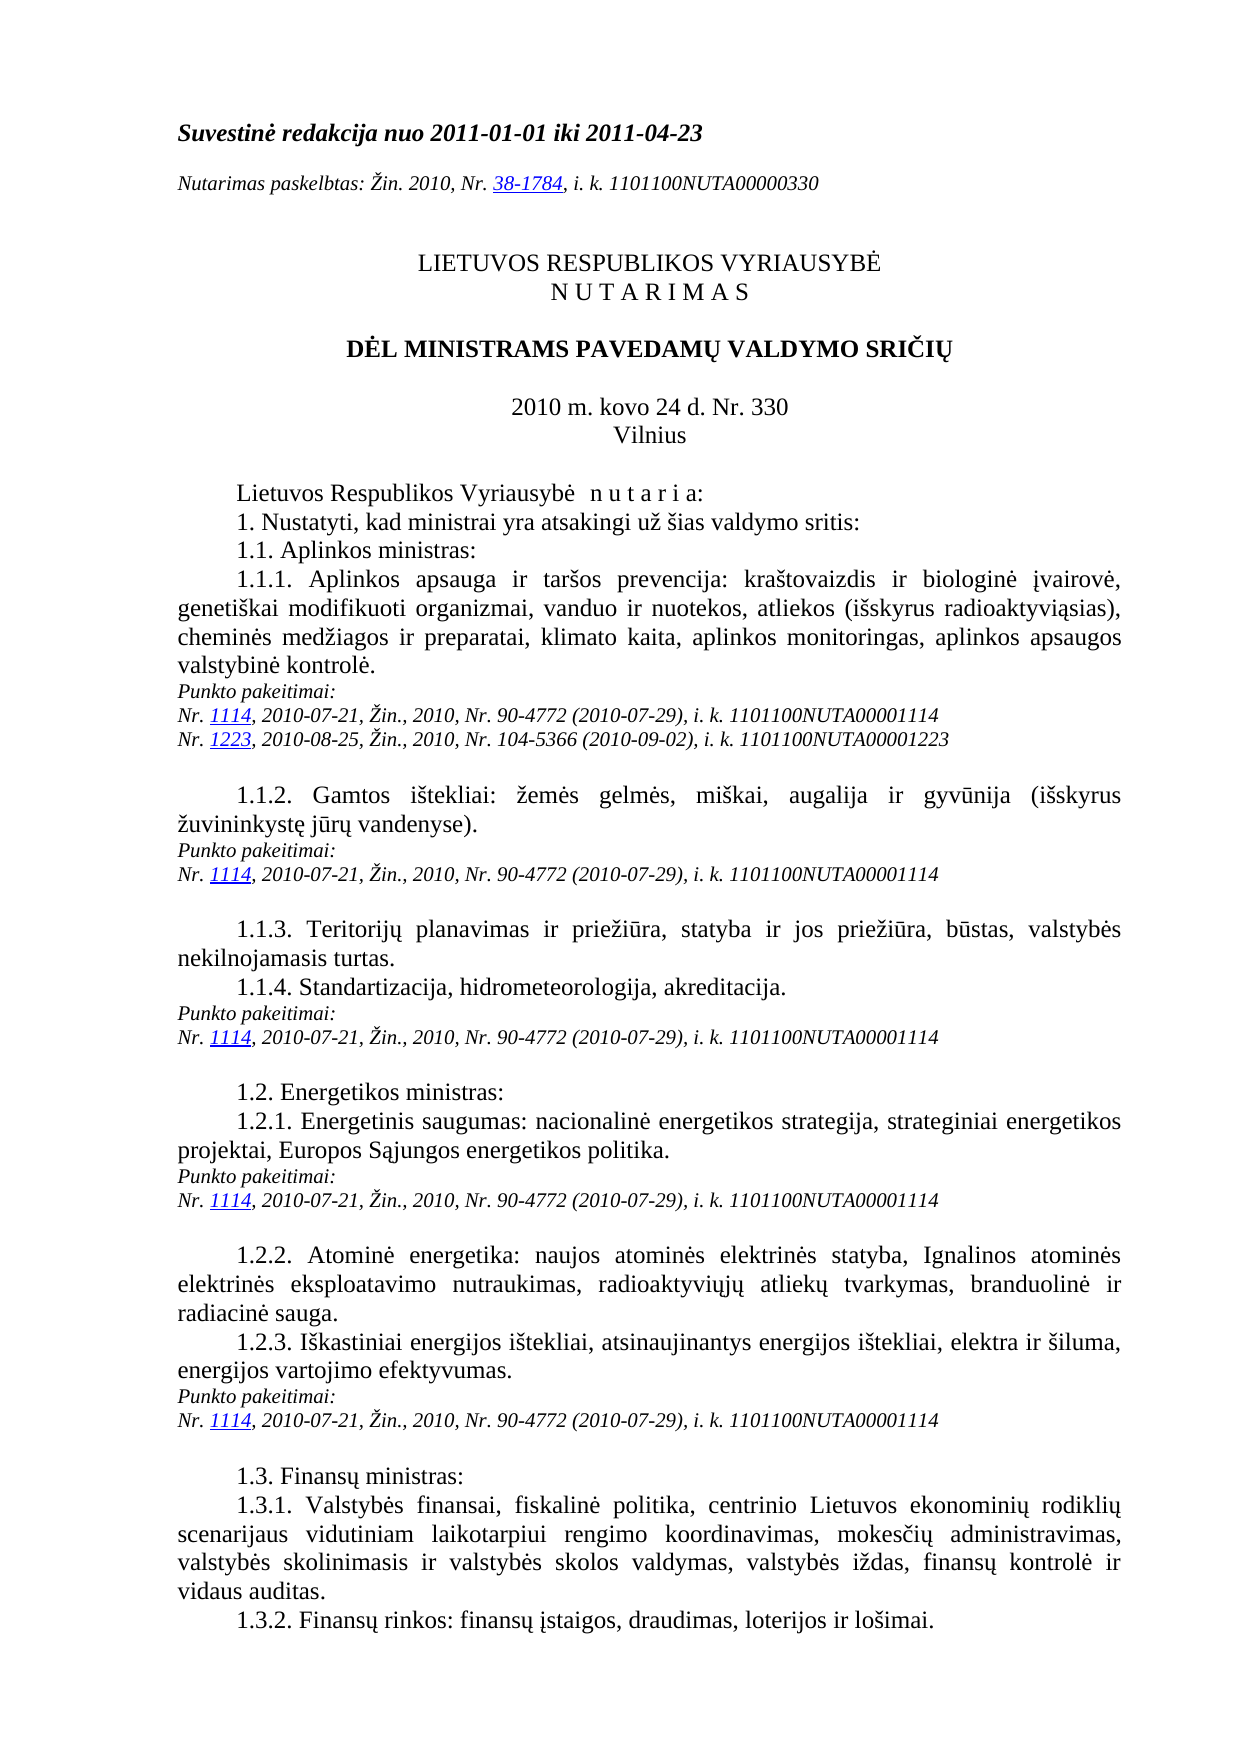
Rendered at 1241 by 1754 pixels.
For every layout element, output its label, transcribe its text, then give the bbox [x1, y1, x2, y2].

text Nr. 1223, 2010-08-25, Žin., 2010, Nr. 104-5366 (2010-09-02), i. k. 1101100NUTA00001223 [177, 727, 1122, 751]
text 1.1. Aplinkos ministras: [177, 535, 1122, 564]
text Nr. 1114, 2010-07-21, Žin., 2010, Nr. 90-4772 (2010-07-29), i. k. 1101100NUTA00001114 [177, 1188, 1122, 1212]
text 1.3.2. Finansų rinkos: finansų įstaigos, draudimas, loterijos ir lošimai. [177, 1605, 1122, 1634]
text Punkto pakeitimai: [177, 1001, 1122, 1025]
text Nr. 1114, 2010-07-21, Žin., 2010, Nr. 90-4772 (2010-07-29), i. k. 1101100NUTA00001114 [177, 1408, 1122, 1432]
text Lietuvos Respublikos Vyriausybė [177, 248, 1122, 277]
text 1.3. Finansų ministras: [177, 1461, 1122, 1490]
text 1.3.1. Valstybės finansai, fiskalinė politika, centrinio Lietuvos ekonominių rodiklių scenarijaus vidutiniam laikotarpiui rengimo koordinavimas, mokesčių administravimas, valstybės skolinimasis ir valstybės skolos valdymas, valstybės iždas, finansų kontrolė ir vidaus auditas. [177, 1490, 1122, 1605]
text Punkto pakeitimai: [177, 679, 1122, 703]
text DĖL MINISTRAMS PAVEDAMŲ VALDYMO SRIČIŲ [177, 334, 1122, 363]
text Punkto pakeitimai: [177, 1164, 1122, 1188]
text Lietuvos Respublikos Vyriausybė nutaria: [177, 478, 1122, 507]
text Nutarimas paskelbtas: Žin. 2010, Nr. 38-1784, i. k. 1101100NUTA00000330 [177, 171, 1122, 195]
text 1.2.3. Iškastiniai energijos ištekliai, atsinaujinantys energijos ištekliai, elektra ir šiluma, energijos vartojimo efektyvumas. [177, 1327, 1122, 1384]
text 1.1.4. Standartizacija, hidrometeorologija, akreditacija. [177, 972, 1122, 1001]
text Vilnius [177, 420, 1122, 449]
text 2010 m. kovo 24 d. Nr. 330 [177, 392, 1122, 420]
text Nr. 1114, 2010-07-21, Žin., 2010, Nr. 90-4772 (2010-07-29), i. k. 1101100NUTA00001114 [177, 862, 1122, 886]
text NUTARIMAS [177, 277, 1122, 305]
text 1.2. Energetikos ministras: [177, 1077, 1122, 1106]
text 1.2.1. Energetinis saugumas: nacionalinė energetikos strategija, strateginiai energetikos projektai, Europos Sąjungos energetikos politika. [177, 1106, 1122, 1164]
text Suvestinė redakcija nuo 2011-01-01 iki 2011-04-23 [177, 118, 1122, 147]
text Nr. 1114, 2010-07-21, Žin., 2010, Nr. 90-4772 (2010-07-29), i. k. 1101100NUTA00001114 [177, 703, 1122, 727]
text 1.1.3. Teritorijų planavimas ir priežiūra, statyba ir jos priežiūra, būstas, valstybės nekilnojamasis turtas. [177, 914, 1122, 972]
text 1. Nustatyti, kad ministrai yra atsakingi už šias valdymo sritis: [177, 507, 1122, 535]
text Punkto pakeitimai: [177, 837, 1122, 862]
text 1.1.2. Gamtos ištekliai: žemės gelmės, miškai, augalija ir gyvūnija (išskyrus žuvininkystę jūrų vandenyse). [177, 780, 1122, 837]
text 1.2.2. Atominė energetika: naujos atominės elektrinės statyba, Ignalinos atominės elektrinės eksploatavimo nutraukimas, radioaktyviųjų atliekų tvarkymas, branduolinė ir radiacinė sauga. [177, 1241, 1122, 1327]
text 1.1.1. Aplinkos apsauga ir taršos prevencija: kraštovaizdis ir biologinė įvairovė, genetiškai modifikuoti organizmai, vanduo ir nuotekos, atliekos (išskyrus radioaktyviąsias), cheminės medžiagos ir preparatai, klimato kaita, aplinkos monitoringas, aplinkos apsaugos valstybinė kontrolė. [177, 564, 1122, 679]
text Nr. 1114, 2010-07-21, Žin., 2010, Nr. 90-4772 (2010-07-29), i. k. 1101100NUTA00001114 [177, 1025, 1122, 1049]
text Punkto pakeitimai: [177, 1384, 1122, 1408]
